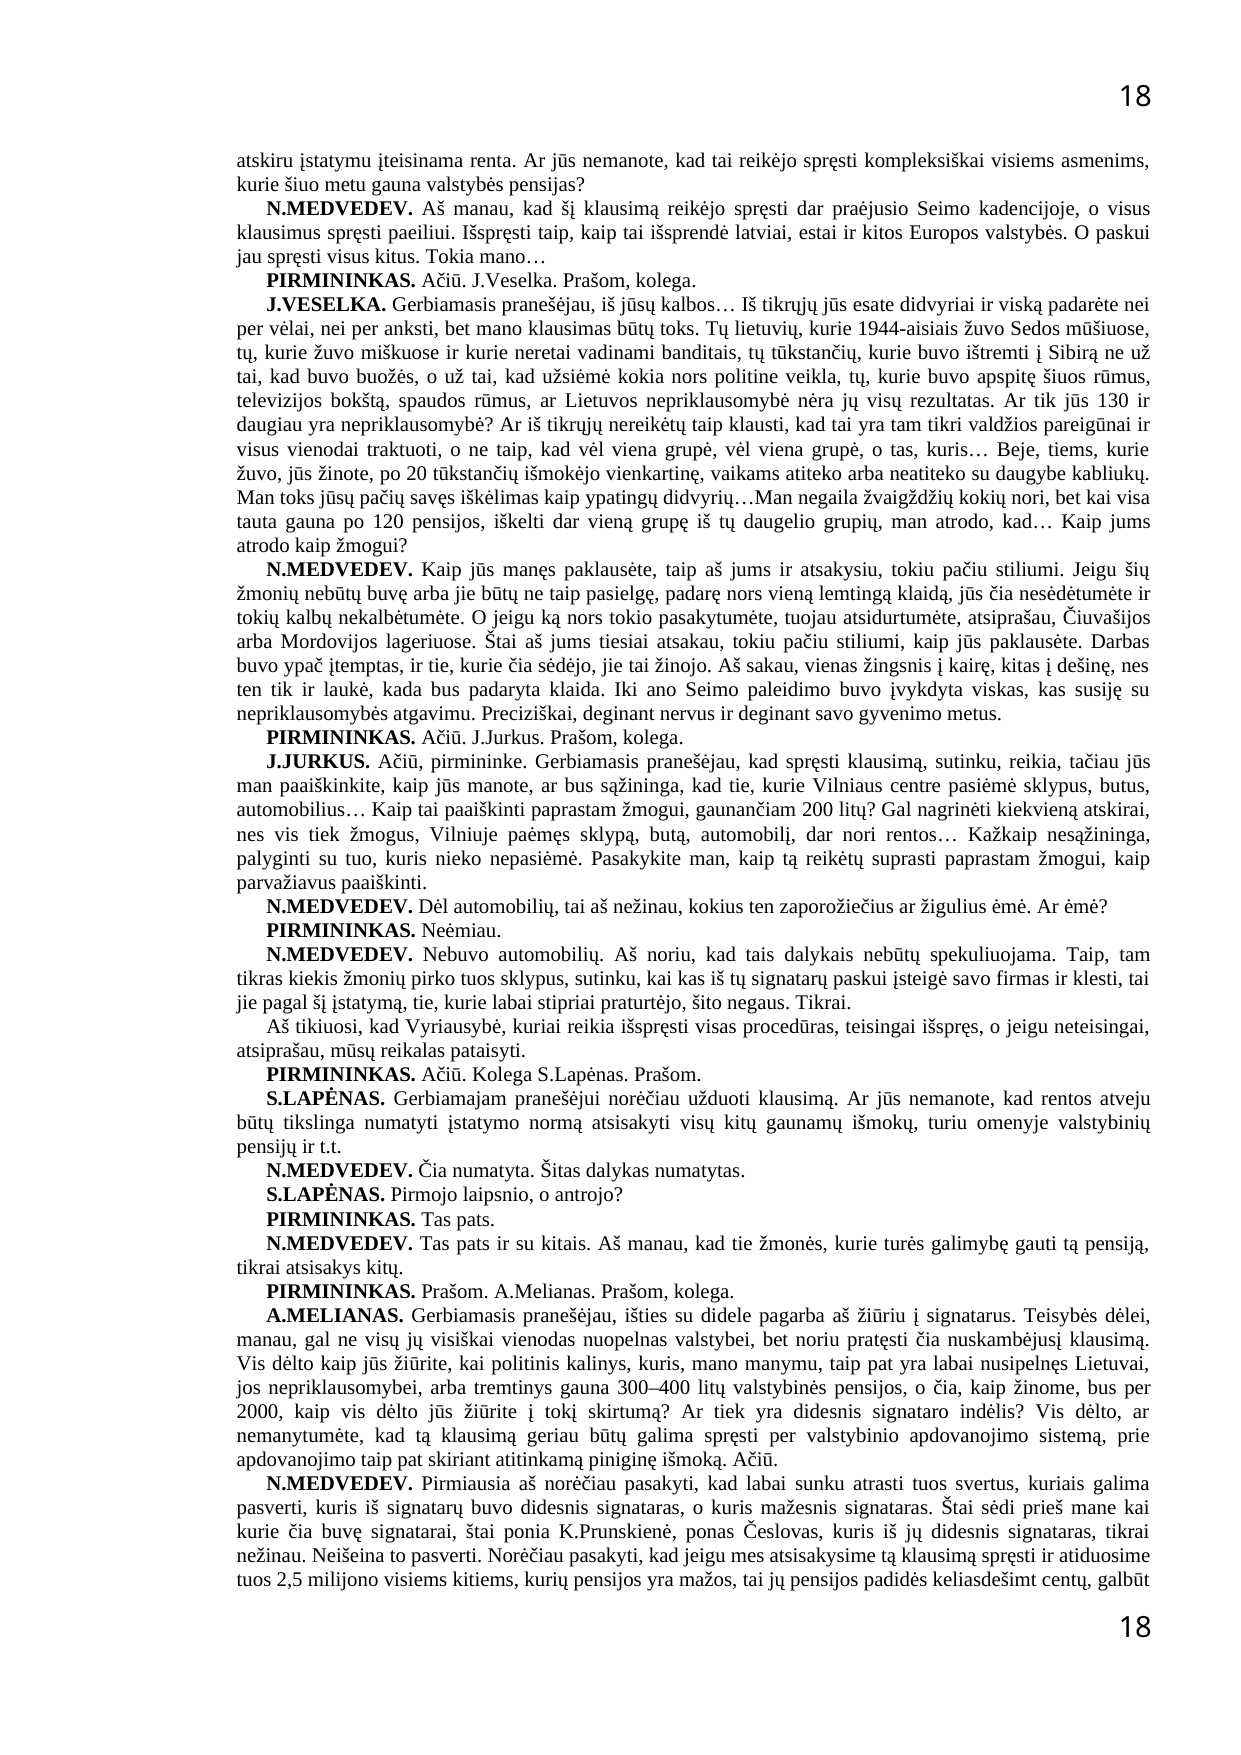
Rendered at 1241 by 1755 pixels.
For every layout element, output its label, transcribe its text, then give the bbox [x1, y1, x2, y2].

text Aš tikiuosi, kad Vyriausybė, kuriai reikia išspręsti visas procedūras, teisingai išspręs, o jeigu neteisingai, atsiprašau, mūsų reikalas pataisyti. [236, 1014, 1152, 1062]
text N.MEDVEDEV. Tas pats ir su kitais. Aš manau, kad tie žmonės, kurie turės galimybę gauti tą pensiją, tikrai atsisakys kitų. [236, 1231, 1152, 1279]
text A.MELIANAS. Gerbiamasis pranešėjau, išties su didele pagarba aš žiūriu į signatarus. Teisybės dėlei, manau, gal ne visų jų visiškai vienodas nuopelnas valstybei, bet noriu pratęsti čia nuskambėjusį klausimą. Vis dėlto kaip jūs žiūrite, kai politinis kalinys, kuris, mano manymu, taip pat yra labai nusipelnęs Lietuvai, jos nepriklausomybei, arba tremtinys gauna 300–400 litų valstybinės pensijos, o čia, kaip žinome, bus per 2000, kaip vis dėlto jūs žiūrite į tokį skirtumą? Ar tiek yra didesnis signataro indėlis? Vis dėlto, ar nemanytumėte, kad tą klausimą geriau būtų galima spręsti per valstybinio apdovanojimo sistemą, prie apdovanojimo taip pat skiriant atitinkamą piniginę išmoką. Ačiū. [236, 1303, 1152, 1471]
text N.MEDVEDEV. Aš manau, kad šį klausimą reikėjo spręsti dar praėjusio Seimo kadencijoje, o visus klausimus spręsti paeiliui. Išspręsti taip, kaip tai išsprendė latviai, estai ir kitos Europos valstybės. O paskui jau spręsti visus kitus. Tokia mano… [236, 196, 1152, 268]
text N.MEDVEDEV. Čia numatyta. Šitas dalykas numatytas. [236, 1158, 1152, 1182]
text PIRMININKAS. Ačiū. Kolega S.Lapėnas. Prašom. [236, 1062, 1152, 1086]
text N.MEDVEDEV. Kaip jūs manęs paklausėte, taip aš jums ir atsakysiu, tokiu pačiu stiliumi. Jeigu šių žmonių nebūtų buvę arba jie būtų ne taip pasielgę, padarę nors vieną lemtingą klaidą, jūs čia nesėdėtumėte ir tokių kalbų nekalbėtumėte. O jeigu ką nors tokio pasakytumėte, tuojau atsidurtumėte, atsiprašau, Čiuvašijos arba Mordovijos lageriuose. Štai aš jums tiesiai atsakau, tokiu pačiu stiliumi, kaip jūs paklausėte. Darbas buvo ypač įtemptas, ir tie, kurie čia sėdėjo, jie tai žinojo. Aš sakau, vienas žingsnis į kairę, kitas į dešinę, nes ten tik ir laukė, kada bus padaryta klaida. Iki ano Seimo paleidimo buvo įvykdyta viskas, kas susiję su nepriklausomybės atgavimu. Preciziškai, deginant nervus ir deginant savo gyvenimo metus. [236, 557, 1152, 725]
text PIRMININKAS. Neėmiau. [236, 918, 1152, 942]
text PIRMININKAS. Prašom. A.Melianas. Prašom, kolega. [236, 1279, 1152, 1303]
text N.MEDVEDEV. Nebuvo automobilių. Aš noriu, kad tais dalykais nebūtų spekuliuojama. Taip, tam tikras kiekis žmonių pirko tuos sklypus, sutinku, kai kas iš tų signatarų paskui įsteigė savo firmas ir klesti, tai jie pagal šį įstatymą, tie, kurie labai stipriai praturtėjo, šito negaus. Tikrai. [236, 942, 1152, 1014]
text J.VESELKA. Gerbiamasis pranešėjau, iš jūsų kalbos… Iš tikrųjų jūs esate didvyriai ir viską padarėte nei per vėlai, nei per anksti, bet mano klausimas būtų toks. Tų lietuvių, kurie 1944-aisiais žuvo Sedos mūšiuose, tų, kurie žuvo miškuose ir kurie neretai vadinami banditais, tų tūkstančių, kurie buvo ištremti į Sibirą ne už tai, kad buvo buožės, o už tai, kad užsiėmė kokia nors politine veikla, tų, kurie buvo apspitę šiuos rūmus, televizijos bokštą, spaudos rūmus, ar Lietuvos nepriklausomybė nėra jų visų rezultatas. Ar tik jūs 130 ir daugiau yra nepriklausomybė? Ar iš tikrųjų nereikėtų taip klausti, kad tai yra tam tikri valdžios pareigūnai ir visus vienodai traktuoti, o ne taip, kad vėl viena grupė, vėl viena grupė, o tas, kuris… Beje, tiems, kurie žuvo, jūs žinote, po 20 tūkstančių išmokėjo vienkartinę, vaikams atiteko arba neatiteko su daugybe kabliukų. Man toks jūsų pačių savęs iškėlimas kaip ypatingų didvyrių…Man negaila žvaigždžių kokių nori, bet kai visa tauta gauna po 120 pensijos, iškelti dar vieną grupę iš tų daugelio grupių, man atrodo, kad… Kaip jums atrodo kaip žmogui? [236, 292, 1152, 557]
text PIRMININKAS. Ačiū. J.Jurkus. Prašom, kolega. [236, 725, 1152, 749]
text S.LAPĖNAS. Gerbiamajam pranešėjui norėčiau užduoti klausimą. Ar jūs nemanote, kad rentos atveju būtų tikslinga numatyti įstatymo normą atsisakyti visų kitų gaunamų išmokų, turiu omenyje valstybinių pensijų ir t.t. [236, 1086, 1152, 1158]
text PIRMININKAS. Ačiū. J.Veselka. Prašom, kolega. [236, 268, 1152, 292]
text S.LAPĖNAS. Pirmojo laipsnio, o antrojo? [236, 1182, 1152, 1206]
text N.MEDVEDEV. Pirmiausia aš norėčiau pasakyti, kad labai sunku atrasti tuos svertus, kuriais galima pasverti, kuris iš signatarų buvo didesnis signataras, o kuris mažesnis signataras. Štai sėdi prieš mane kai kurie čia buvę signatarai, štai ponia K.Prunskienė, ponas Česlovas, kuris iš jų didesnis signataras, tikrai nežinau. Neišeina to pasverti. Norėčiau pasakyti, kad jeigu mes atsisakysime tą klausimą spręsti ir atiduosime tuos 2,5 milijono visiems kitiems, kurių pensijos yra mažos, tai jų pensijos padidės keliasdešimt centų, galbūt [236, 1471, 1152, 1591]
text PIRMININKAS. Tas pats. [236, 1206, 1152, 1231]
text atskiru įstatymu įteisinama renta. Ar jūs nemanote, kad tai reikėjo spręsti kompleksiškai visiems asmenims, kurie šiuo metu gauna valstybės pensijas? [236, 148, 1152, 196]
text J.JURKUS. Ačiū, pirmininke. Gerbiamasis pranešėjau, kad spręsti klausimą, sutinku, reikia, tačiau jūs man paaiškinkite, kaip jūs manote, ar bus sąžininga, kad tie, kurie Vilniaus centre pasiėmė sklypus, butus, automobilius… Kaip tai paaiškinti paprastam žmogui, gaunančiam 200 litų? Gal nagrinėti kiekvieną atskirai, nes vis tiek žmogus, Vilniuje paėmęs sklypą, butą, automobilį, dar nori rentos… Kažkaip nesąžininga, palyginti su tuo, kuris nieko nepasiėmė. Pasakykite man, kaip tą reikėtų suprasti paprastam žmogui, kaip parvažiavus paaiškinti. [236, 749, 1152, 894]
text N.MEDVEDEV. Dėl automobilių, tai aš nežinau, kokius ten zaporožiečius ar žigulius ėmė. Ar ėmė? [236, 894, 1152, 918]
